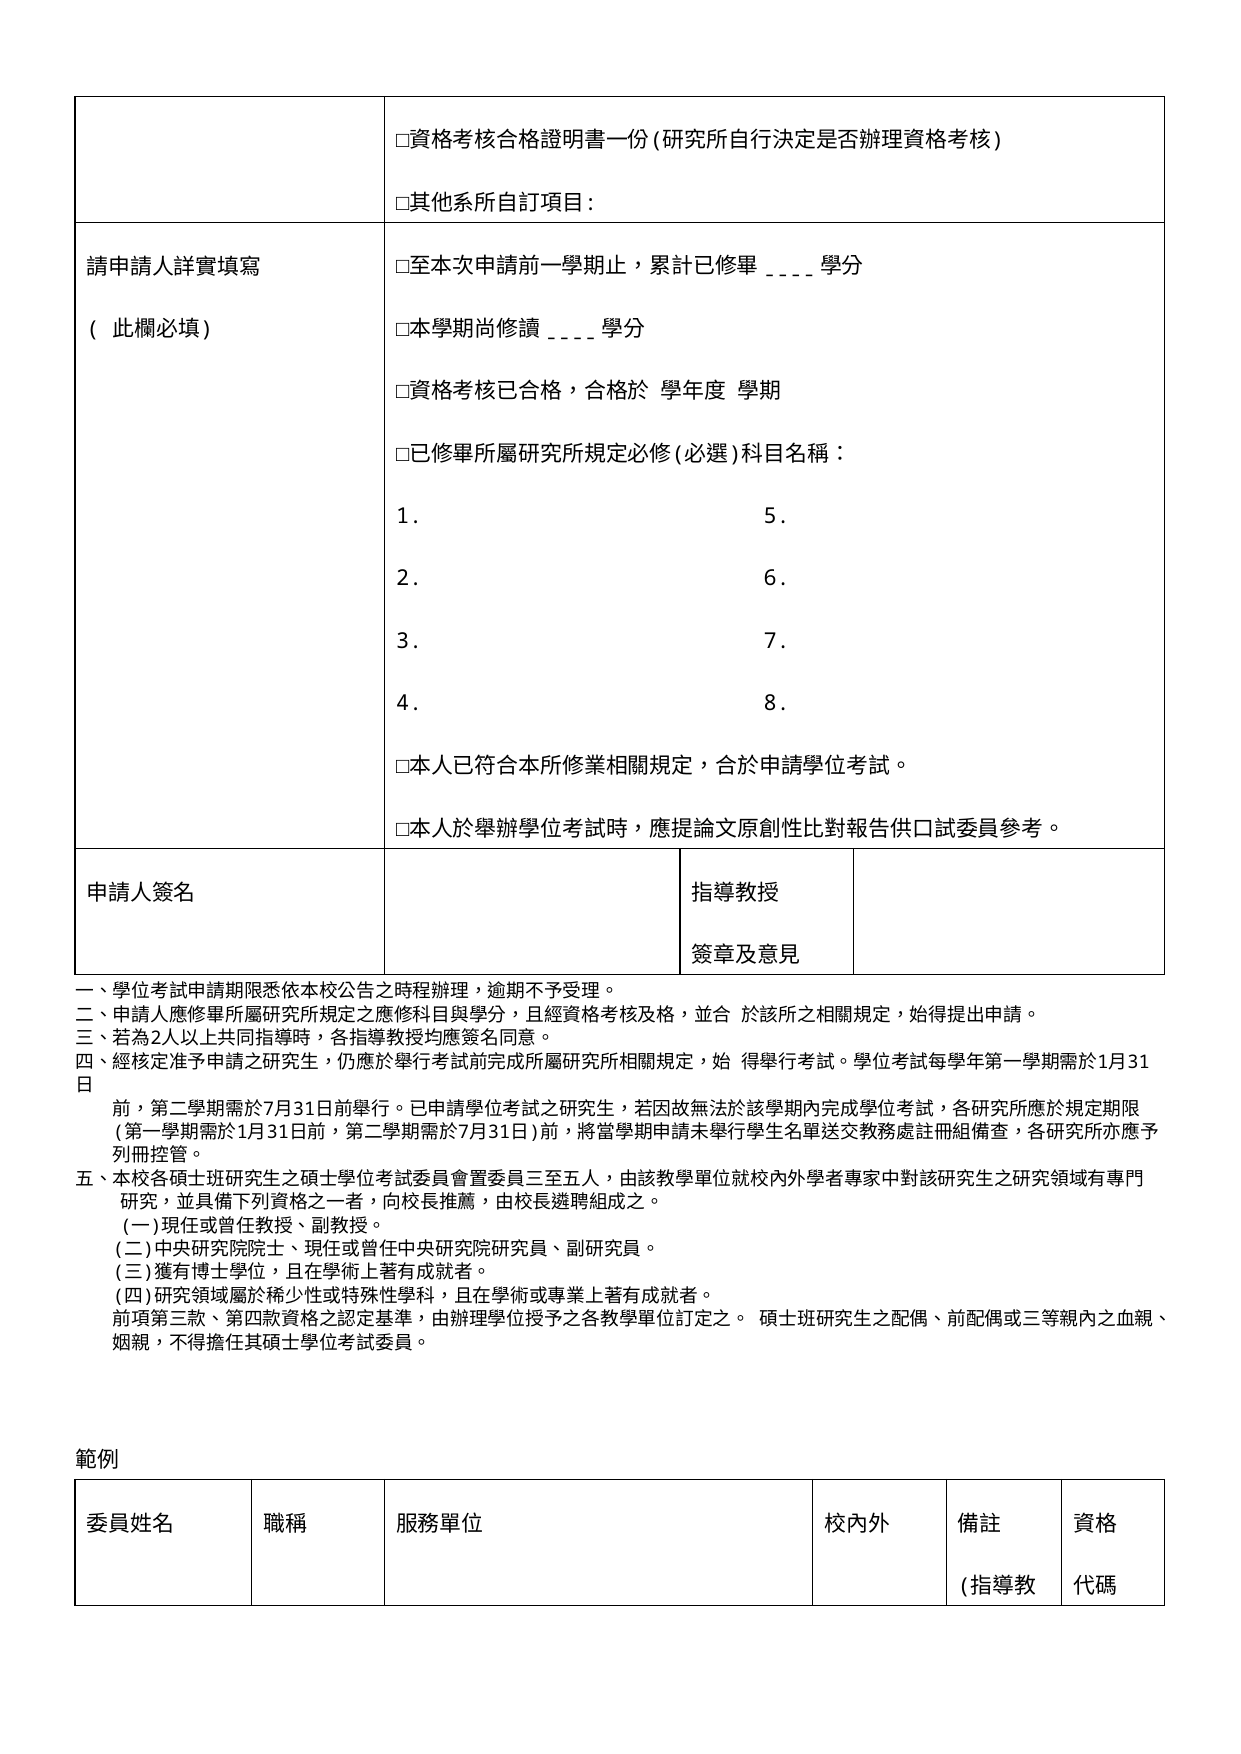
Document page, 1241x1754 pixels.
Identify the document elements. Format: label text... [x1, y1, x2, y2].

table_cell [76, 97, 384, 222]
text 四、經核定准予申請之研究生，仍應於舉行考試前完成所屬研究所相關規定，始 得舉行考試。學位考試每學年第一學期需於1月31日 [75, 1049, 1165, 1096]
text 五、本校各碩士班研究生之碩士學位考試委員會置委員三至五人，由該教學單位就校內外學者專家中對該研究生之研究領域有專門 [75, 1166, 1165, 1190]
text (一)現任或曾任教授、副教授。 [75, 1213, 1165, 1237]
table_header 服務單位 [385, 1480, 812, 1605]
text 二、申請人應修畢所屬研究所規定之應修科目與學分，且經資格考核及格，並合 於該所之相關規定，始得提出申請。 [75, 1002, 1165, 1026]
table_cell □至本次申請前一學期止，累計已修畢ˍˍˍˍ學分 □本學期尚修讀ˍˍˍˍ學分 □資格考核已合格，合格於 學年度 學期 □已修畢所屬研究所規定必修(必選)科目名稱： 1. 5. 2. 6. 3. 7. 4. 8. □本人已符合本所修業相關規定，合於申請學位考試。 □本人於舉辦學位考試時，應提論文原創性比對報告供口試委員參考。 [385, 223, 1164, 848]
text 範例 [75, 1416, 1165, 1479]
table_header 資格 代碼 [1062, 1480, 1164, 1605]
table_cell [854, 849, 1164, 974]
text 研究，並具備下列資格之一者，向校長推薦，由校長遴聘組成之。 [75, 1190, 1165, 1213]
text 前項第三款、第四款資格之認定基準，由辦理學位授予之各教學單位訂定之。 碩士班研究生之配偶、前配偶或三等親內之血親、姻親，不得擔任其碩士學位考試委員。 [113, 1307, 1165, 1354]
table_header 校內外 [813, 1480, 946, 1605]
table_header 備註 (指導教 [947, 1480, 1061, 1605]
text 一、學位考試申請期限悉依本校公告之時程辦理，逾期不予受理。 [75, 979, 1165, 1002]
text 三、若為2人以上共同指導時，各指導教授均應簽名同意。 [75, 1026, 1165, 1049]
table_cell [385, 849, 679, 974]
table_header 委員姓名 [76, 1480, 251, 1605]
table_cell 指導教授 簽章及意見 [681, 849, 853, 974]
text (二)中央研究院院士、現任或曾任中央研究院研究員、副研究員。 [113, 1237, 1165, 1260]
table_header 職稱 [252, 1480, 384, 1605]
table_cell □資格考核合格證明書一份(研究所自行決定是否辦理資格考核) □其他系所自訂項目: [385, 97, 1164, 222]
table_cell 申請人簽名 [76, 849, 384, 974]
text (三)獲有博士學位，且在學術上著有成就者。 [113, 1260, 1165, 1284]
text (四)研究領域屬於稀少性或特殊性學科，且在學術或專業上著有成就者。 [113, 1284, 1165, 1307]
text 前，第二學期需於7月31日前舉行。已申請學位考試之研究生，若因故無法於該學期內完成學位考試，各研究所應於規定期限(第一學期需於1月31日前，第二學期需於7月31日)前，將當學期申請未舉行學生名單送交教務處註冊組備查，各研究所亦應予列冊控管。 [113, 1096, 1165, 1166]
table_cell 請申請人詳實填寫 ( 此欄必填) [76, 223, 384, 848]
